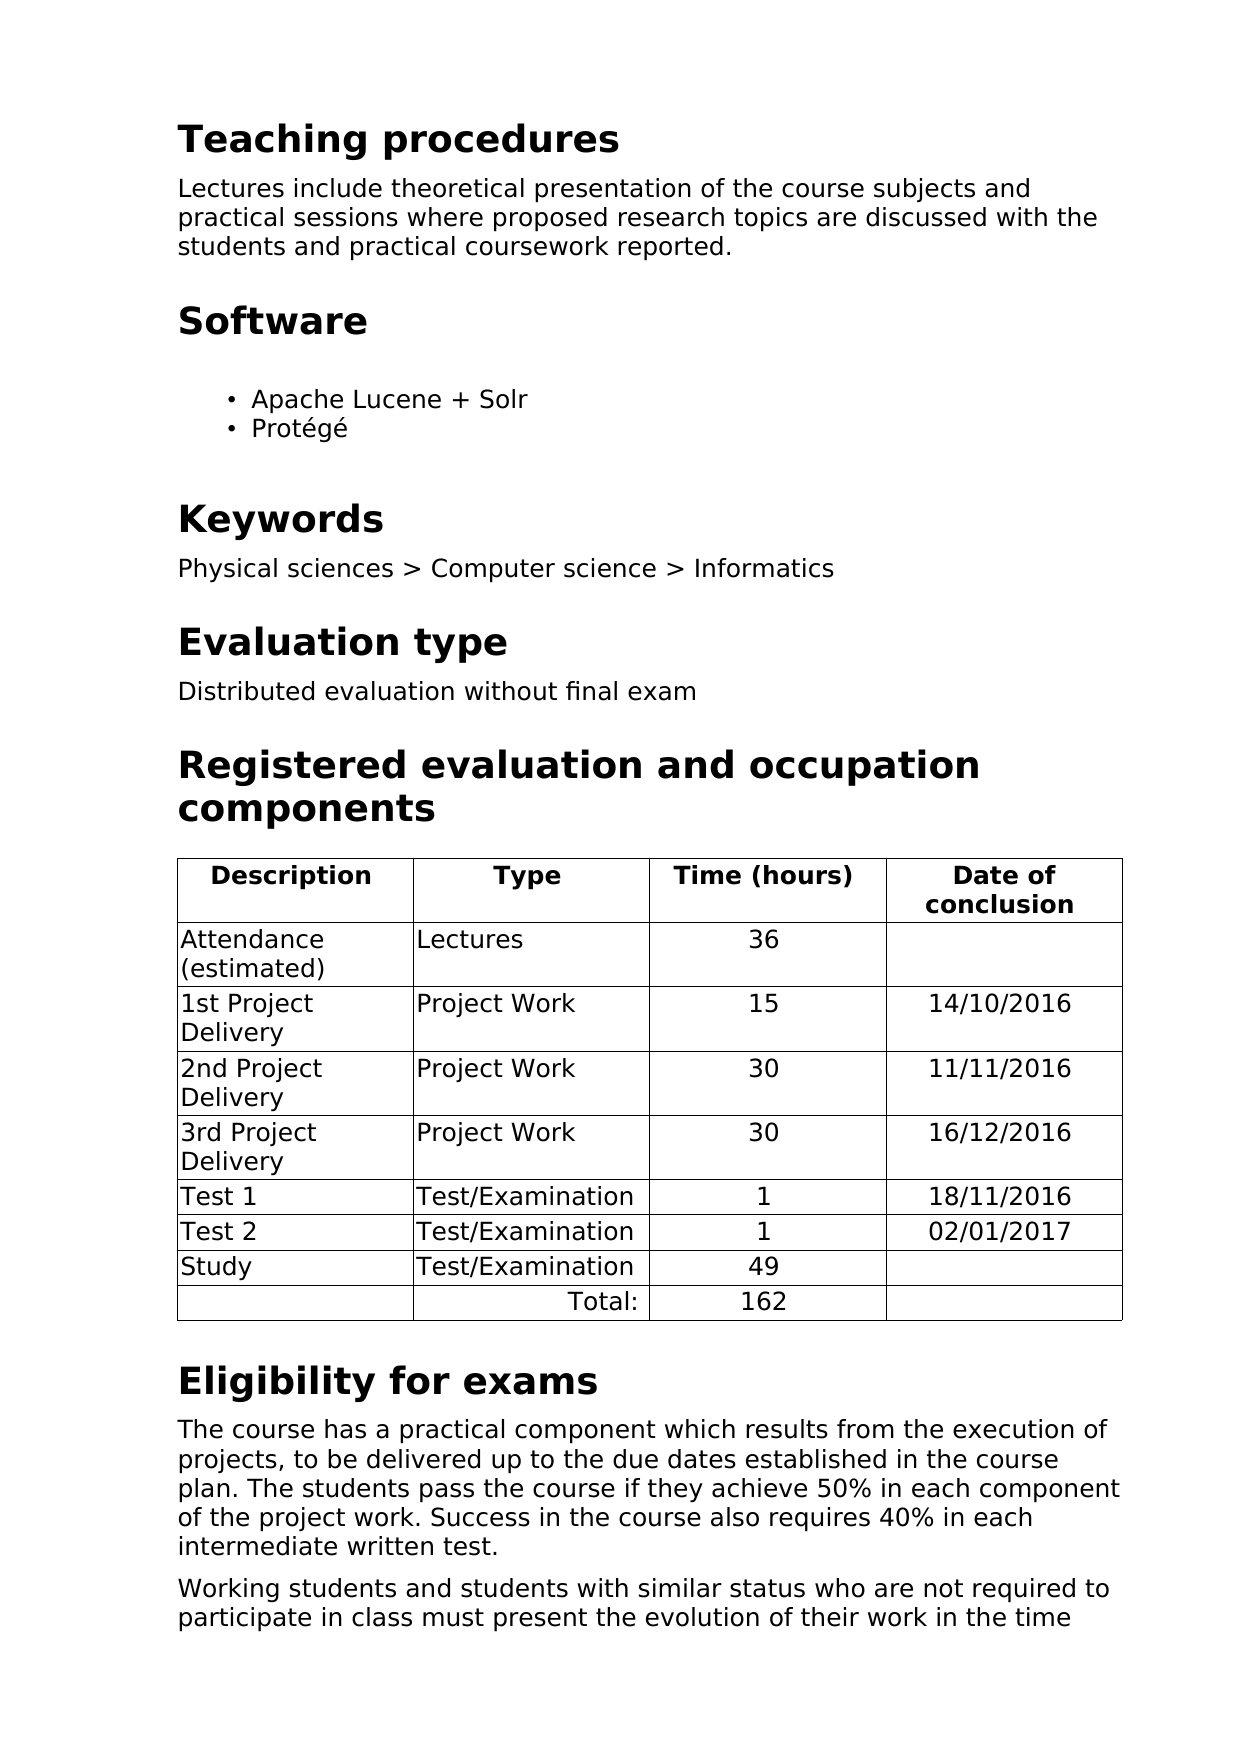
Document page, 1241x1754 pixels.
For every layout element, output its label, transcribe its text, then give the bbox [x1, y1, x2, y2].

table_cell Project Work [414, 1052, 649, 1115]
table_cell 36 [650, 923, 886, 986]
subtitle Eligibility for exams [177, 1359, 1122, 1403]
table_cell Test 2 [178, 1215, 413, 1249]
table_cell Lectures [414, 923, 649, 986]
subtitle Keywords [177, 498, 1122, 541]
table_cell Test/Examination [414, 1251, 649, 1284]
table_cell [887, 1251, 1122, 1284]
table_cell 1st Project Delivery [178, 987, 413, 1051]
text The course has a practical component which results from the execution of projects, to be delivered up to the due dates established in the course plan. The students pass the course if they achieve 50% in each component of the project work. Success in the course also requires 40% in each intermediate written test. [177, 1416, 1122, 1562]
table_cell [887, 1286, 1122, 1320]
table_cell 49 [650, 1251, 886, 1284]
table_cell Total: [414, 1286, 649, 1320]
text Physical sciences > Computer science > Informatics [177, 554, 1122, 583]
table_cell Project Work [414, 1116, 649, 1179]
table_cell 30 [650, 1052, 886, 1115]
table_cell 1 [650, 1215, 886, 1249]
table_cell Attendance (estimated) [178, 923, 413, 986]
subtitle Teaching procedures [177, 118, 1122, 162]
subtitle Software [177, 299, 1122, 343]
text Working students and students with similar status who are not required to participate in class must present the evolution of their work in the time [177, 1574, 1122, 1632]
table_cell 162 [650, 1286, 886, 1320]
table_cell 3rd Project Delivery [178, 1116, 413, 1179]
table_cell Study [178, 1251, 413, 1284]
table_header Type [414, 859, 649, 922]
table_cell Test 1 [178, 1180, 413, 1214]
table_cell [887, 923, 1122, 986]
table_cell 02/01/2017 [887, 1215, 1122, 1249]
table_cell 11/11/2016 [887, 1052, 1122, 1115]
table_cell [178, 1286, 413, 1320]
table_cell 2nd Project Delivery [178, 1052, 413, 1115]
table_cell 30 [650, 1116, 886, 1179]
table_header Date of conclusion [887, 859, 1122, 922]
table_cell 14/10/2016 [887, 987, 1122, 1051]
subtitle Evaluation type [177, 621, 1122, 664]
table_cell Project Work [414, 987, 649, 1051]
table_cell Test/Examination [414, 1180, 649, 1214]
text Distributed evaluation without final exam [177, 677, 1122, 706]
table_cell 1 [650, 1180, 886, 1214]
table_cell Test/Examination [414, 1215, 649, 1249]
text Lectures include theoretical presentation of the course subjects and practical sessions where proposed research topics are discussed with the students and practical coursework reported. [177, 174, 1122, 262]
subtitle Registered evaluation and occupation components [177, 743, 1122, 831]
table_cell 18/11/2016 [887, 1180, 1122, 1214]
table_header Time (hours) [650, 859, 886, 922]
table_cell 15 [650, 987, 886, 1051]
list Protégé [236, 414, 1122, 443]
list Apache Lucene + Solr [236, 385, 1122, 414]
table_cell 16/12/2016 [887, 1116, 1122, 1179]
table_header Description [178, 859, 413, 922]
